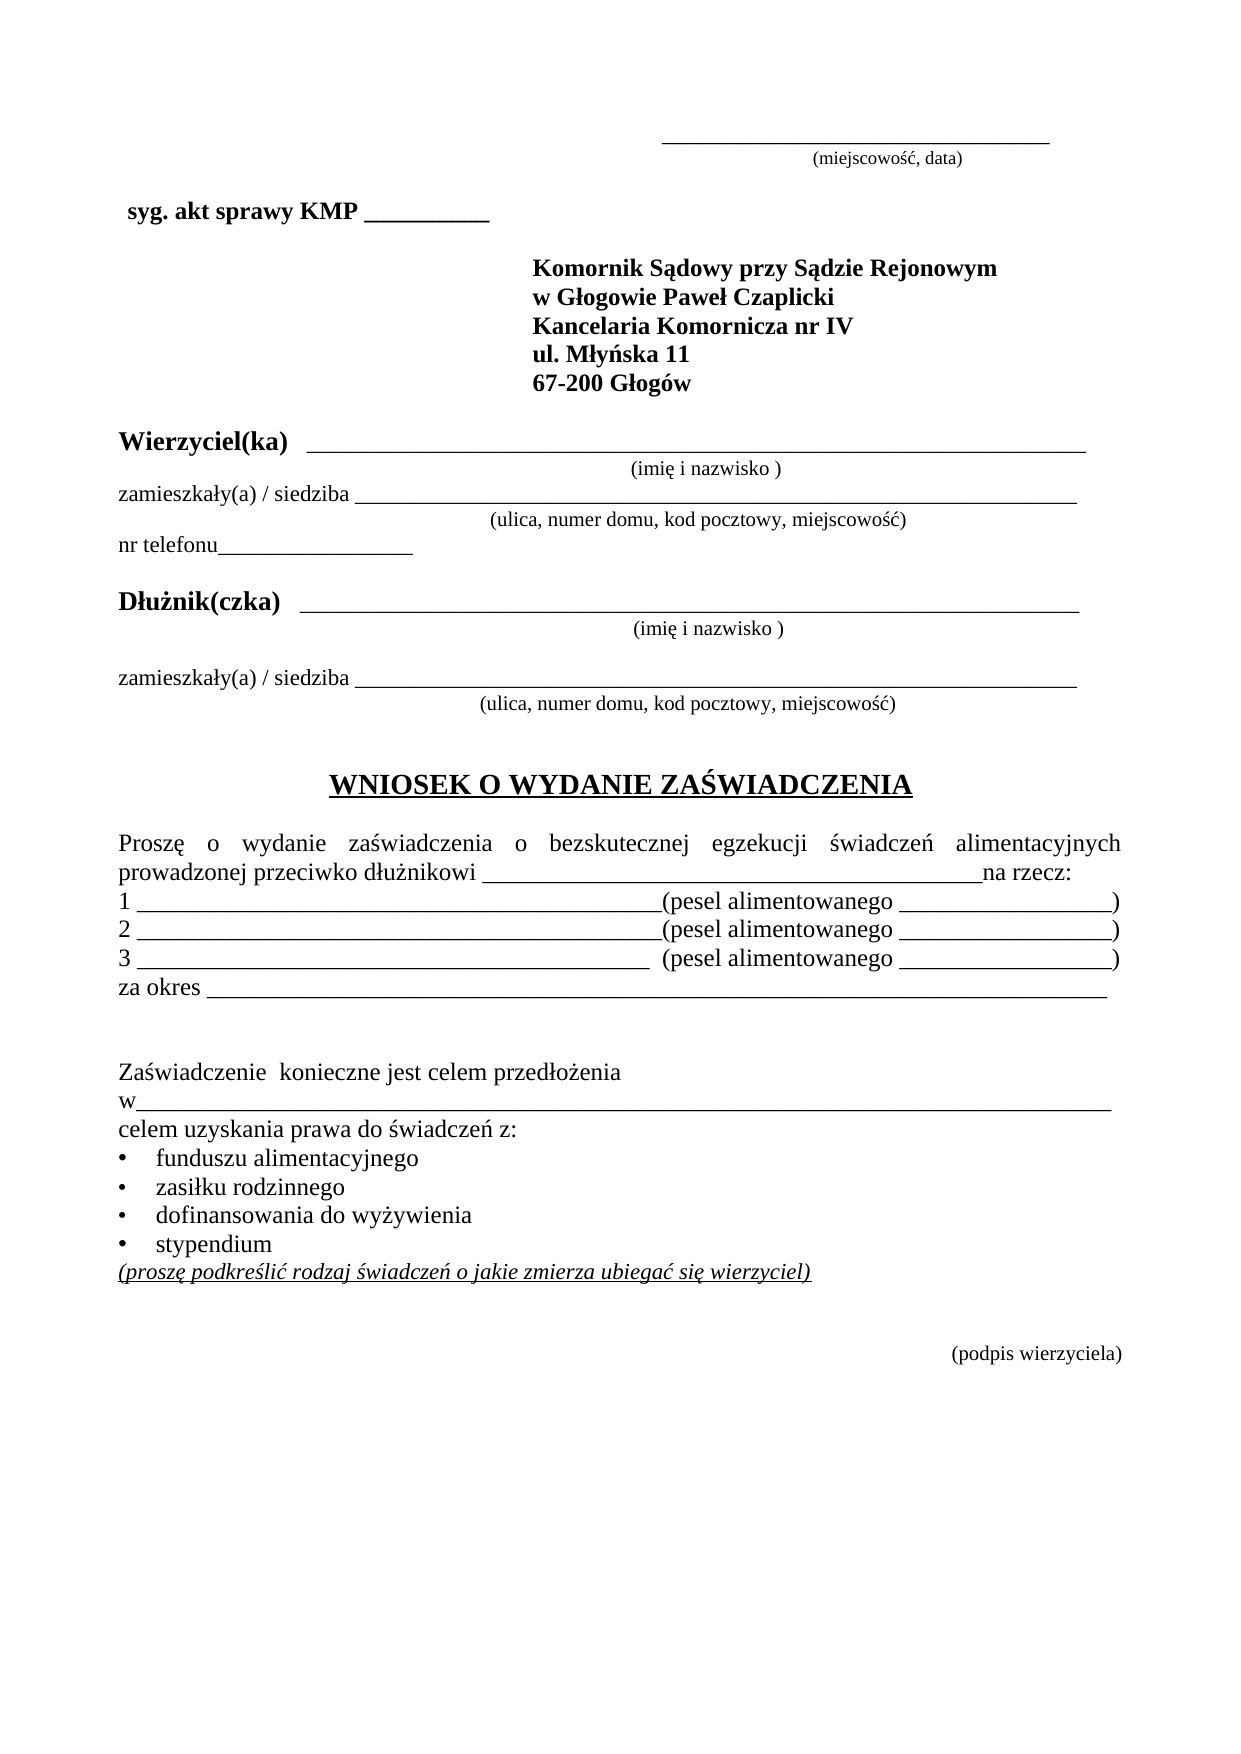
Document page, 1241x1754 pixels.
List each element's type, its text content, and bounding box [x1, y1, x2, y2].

text Wierzyciel(ka) ____________________________________________________________________ [118, 425, 1122, 456]
text w Głogowie Paweł Czaplicki [532, 282, 1122, 311]
text Komornik Sądowy przy Sądzie Rejonowym [532, 253, 1122, 282]
text w______________________________________________________________________________ [118, 1086, 1122, 1114]
text zamieszkały(a) / siedziba _______________________________________________________________ [118, 480, 1122, 507]
text _______________________________ [662, 118, 1122, 147]
text celem uzyskania prawa do świadczeń z: [118, 1114, 1122, 1143]
text (imię i nazwisko ) [118, 456, 1122, 480]
text Zaświadczenie konieczne jest celem przedłożenia [118, 1057, 1122, 1086]
list stypendium [81, 1229, 1122, 1258]
list funduszu alimentacyjnego [81, 1143, 1122, 1172]
text (miejscowość, data) [662, 147, 1122, 168]
list dofinansowania do wyżywienia [81, 1201, 1122, 1229]
text ul. Młyńska 11 [532, 339, 1122, 368]
text 2 __________________________________________(pesel alimentowanego _________________) [118, 914, 1122, 943]
text zamieszkały(a) / siedziba _______________________________________________________________ [118, 664, 1122, 691]
text Kancelaria Komornicza nr IV [532, 311, 1122, 339]
text WNIOSEK O WYDANIE ZAŚWIADCZENIA [120, 767, 1122, 800]
text (podpis wierzyciela) [118, 1341, 1122, 1364]
text Dłużnik(czka) ____________________________________________________________________ [118, 585, 1122, 616]
text za okres ________________________________________________________________________ [118, 972, 1122, 1001]
text 1 __________________________________________(pesel alimentowanego _________________) [118, 886, 1122, 914]
text nr telefonu_________________ [118, 531, 1122, 557]
text Proszę o wydanie zaświadczenia o bezskutecznej egzekucji świadczeń alimentacyjnych prowadzonej przeciwko dłużnikowi ________________________________________na rzecz: [118, 828, 1122, 886]
text (ulica, numer domu, kod pocztowy, miejscowość) [118, 691, 1122, 715]
text (imię i nazwisko ) [118, 616, 1122, 640]
text 3 _________________________________________ (pesel alimentowanego _________________) [118, 943, 1122, 972]
text syg. akt sprawy KMP __________ [127, 196, 1122, 225]
list zasiłku rodzinnego [81, 1172, 1122, 1201]
text 67-200 Głogów [532, 368, 1122, 397]
text (ulica, numer domu, kod pocztowy, miejscowość) [118, 507, 1122, 531]
text (proszę podkreślić rodzaj świadczeń o jakie zmierza ubiegać się wierzyciel) [118, 1258, 1122, 1284]
